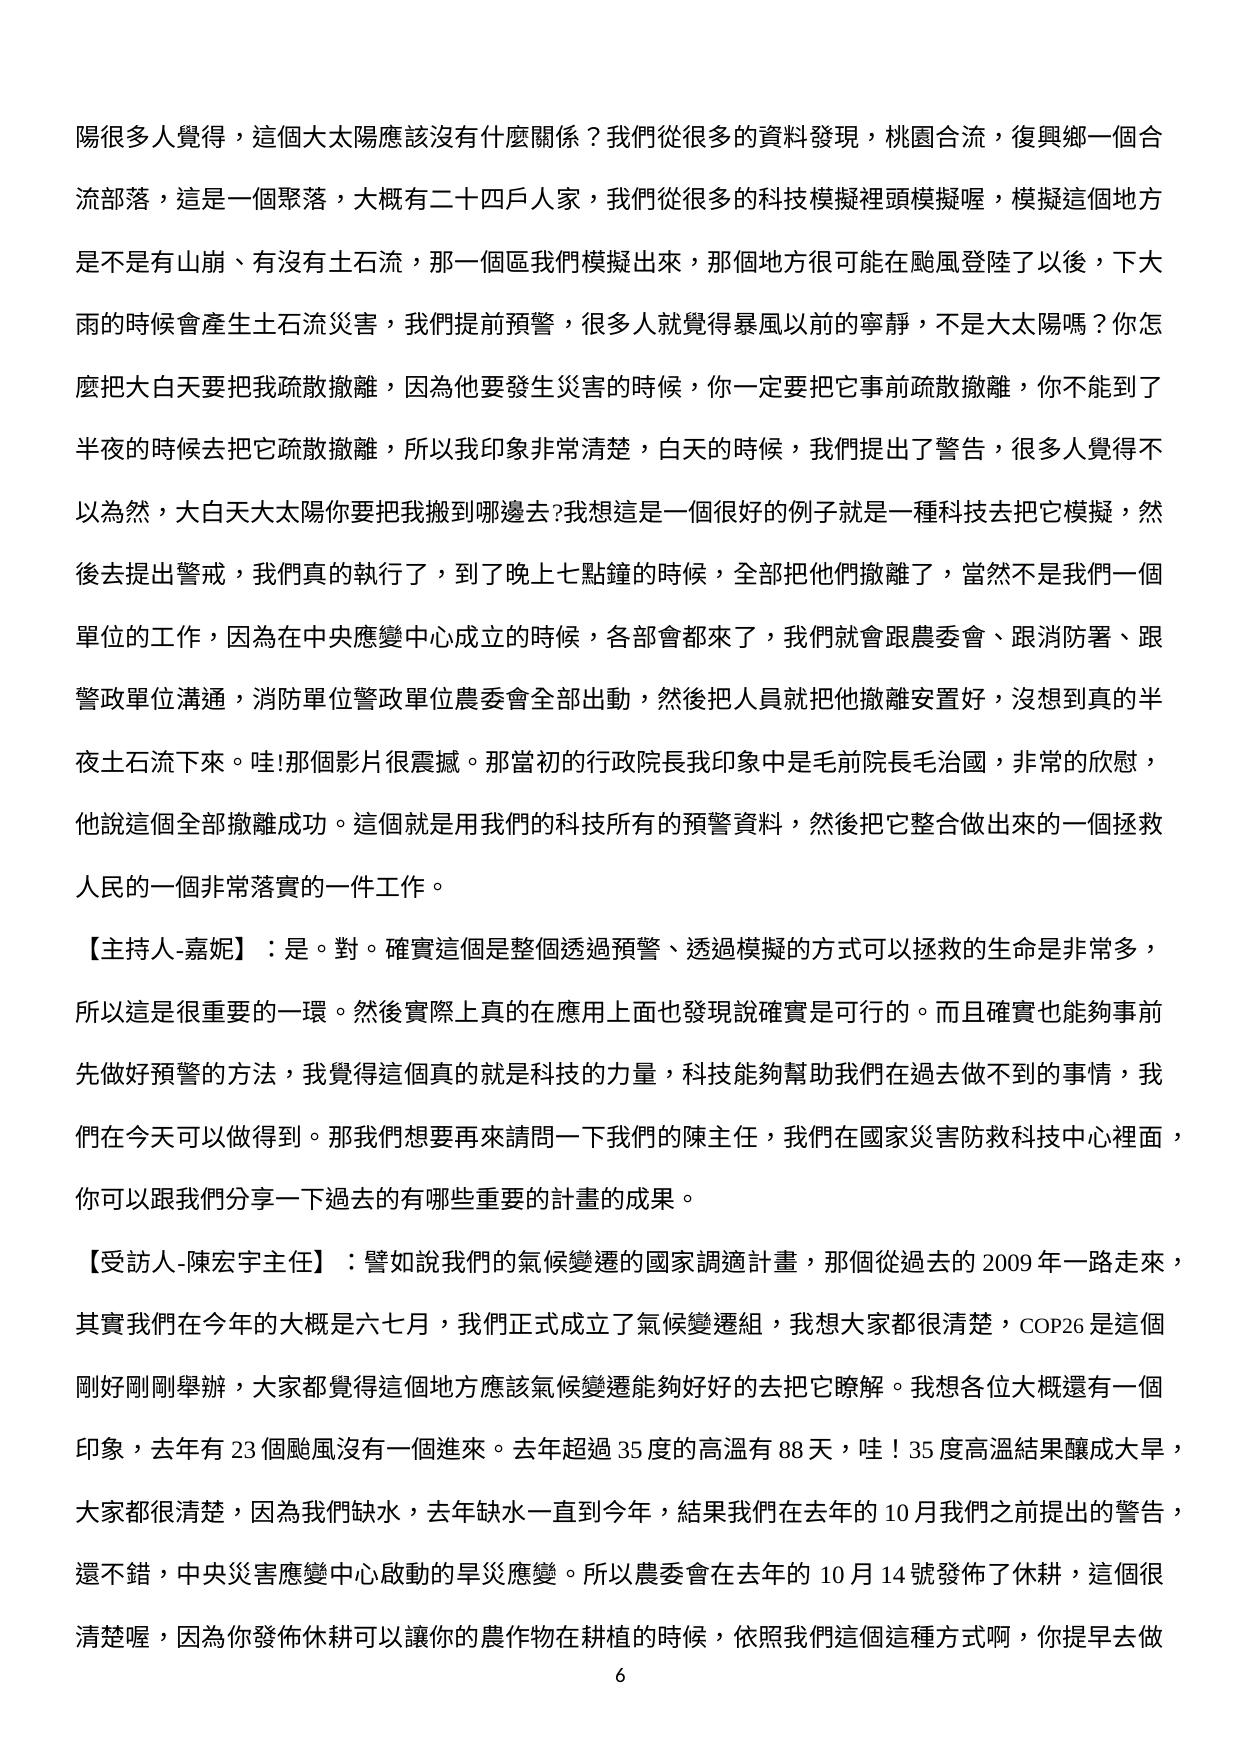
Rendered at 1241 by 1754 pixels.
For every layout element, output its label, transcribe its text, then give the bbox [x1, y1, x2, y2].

text 【受訪人-陳宏宇主任】：譬如說我們的氣候變遷的國家調適計畫，那個從過去的2009年一路走來，其實我們在今年的大概是六七月，我們正式成立了氣候變遷組，我想大家都很清楚，COP26 是這個剛好剛剛舉辦，大家都覺得這個地方應該氣候變遷能夠好好的去把它瞭解。我想各位大概還有一個印象，去年有23個颱風沒有一個進來。去年超過35度的高溫有88天，哇！35度高溫結果釀成大旱，大家都很清楚，因為我們缺水，去年缺水一直到今年，結果我們在去年的10月我們之前提出的警告，還不錯，中央災害應變中心啟動的旱災應變。所以農委會在去年的10月14號發佈了休耕，這個很清楚喔，因為你發佈休耕可以讓你的農作物在耕植的時候，依照我們這個這種方式啊，你提早去做一些災害的防範，否則啊你大量的種植了很多東西，你可能未來的損害更大，他們先休耕，然後先補償一些農民的這個措施，你看看從去年一直到今年缺水缺的很離譜。那當然我們相對提出一些開源節流的措施，包括地下水啦、包括節水很多措施來，你看到了五月我們度過這一個部分，這是我們的專案計畫其中之一。另外一個中央跟地方的這個情資整合計畫，也就是我們本身在臺北中央應變中心開設的時候，大家常常看到在電視上看到我們穿著紅色背心啊，提供我們長官很多資料，但是我們認為這種資料一定要落實到地方，因為臺灣在下雨、臺灣在地震，並不是只有落在臺北市，一定各個地方都有衝擊，所以我們將所有這些中央的資料，我們平常整合的資料，我們一五一十的在平常喔!我們就交代到全國22個縣市裡頭，我們親自我親自帶著我們的同仁22個縣市去拜訪，期間每一位地方首長，告訴他們我們的這個在汛期的時候，或者在平常的時候，我們會提供你們很多資料，那是不是呢各個地方政府能夠結合他周邊的學研團隊，譬如說我在臺北我可能就拜訪臺北市政府柯市長，你旁邊有學研團隊，也許叫臺灣大學也許叫其他學校，他們都有很多專業一起過來幫忙你，然後把那些特別的專業來協助你碰到天災的時候，提供你更仔細的訊息，我們中央的訊息提供給你，那你旁邊的學研團隊也提供你更細緻的訊息，彼此結合在一起，因為你是站在第一線阿，臺南他可能去請成功大學，那我們我想最重要就是科技部，因為我們這個國家災防中心的上頭就是科技部，我們就請科技部來提供經費協助這些地方的學研團隊，因為需要經費然後來協助各個地方政府，為什麼我們最近的這個五六年來災害比較少一點，應該是這麼講，幾乎趨近於零，死亡人數幾乎趨近於零，這個我想都是這些計畫裡頭提供了最大的成果亮點。 [75, 1219, 1165, 1656]
text 【主持人-嘉妮】：是。對。確實這個是整個透過預警、透過模擬的方式可以拯救的生命是非常多，所以這是很重要的一環。然後實際上真的在應用上面也發現說確實是可行的。而且確實也能夠事前先做好預警的方法，我覺得這個真的就是科技的力量，科技能夠幫助我們在過去做不到的事情，我們在今天可以做得到。那我們想要再來請問一下我們的陳主任，我們在國家災害防救科技中心裡面，你可以跟我們分享一下過去的有哪些重要的計畫的成果。 [75, 906, 1165, 1219]
text 【受訪人-陳宏宇主任】：我們在5月6月是梅雨季是那從7月開始就是颱風季吧。那梅雨季的時候，現在尤其是氣候變遷，我們常常會說極端氣候，極端氣候就是午後局部大雨，我們這個午後局部大雨，過去下個一個小時50毫米60毫米好像很正常，現在變成每個小時破100毫米，破100毫米這個就太極端，那如果這些極端的雨量下到這些裂縫裡頭，它當然會產生一個災害啦，因為我們這些極端下來又不是下1個小時下30分鐘他就停掉，一下就是2個小時3個小時。我想有一個很好的例子，2015年蘇迪勒颱風的時候，我印象中是8月7號大白天的時候，颱風之前，暴風雨前的寧靜。大太陽很多人覺得，這個大太陽應該沒有什麼關係？我們從很多的資料發現，桃園合流，復興鄉一個合流部落，這是一個聚落，大概有二十四戶人家，我們從很多的科技模擬裡頭模擬喔，模擬這個地方是不是有山崩、有沒有土石流，那一個區我們模擬出來，那個地方很可能在颱風登陸了以後，下大雨的時候會產生土石流災害，我們提前預警，很多人就覺得暴風以前的寧靜，不是大太陽嗎？你怎麼把大白天要把我疏散撤離，因為他要發生災害的時候，你一定要把它事前疏散撤離，你不能到了半夜的時候去把它疏散撤離，所以我印象非常清楚，白天的時候，我們提出了警告，很多人覺得不以為然，大白天大太陽你要把我搬到哪邊去?我想這是一個很好的例子就是一種科技去把它模擬，然後去提出警戒，我們真的執行了，到了晚上七點鐘的時候，全部把他們撤離了，當然不是我們一個單位的工作，因為在中央應變中心成立的時候，各部會都來了，我們就會跟農委會、跟消防署、跟警政單位溝通，消防單位警政單位農委會全部出動，然後把人員就把他撤離安置好，沒想到真的半夜土石流下來。哇!那個影片很震撼。那當初的行政院長我印象中是毛前院長毛治國，非常的欣慰，他說這個全部撤離成功。這個就是用我們的科技所有的預警資料，然後把它整合做出來的一個拯救人民的一個非常落實的一件工作。 [75, 94, 1165, 906]
